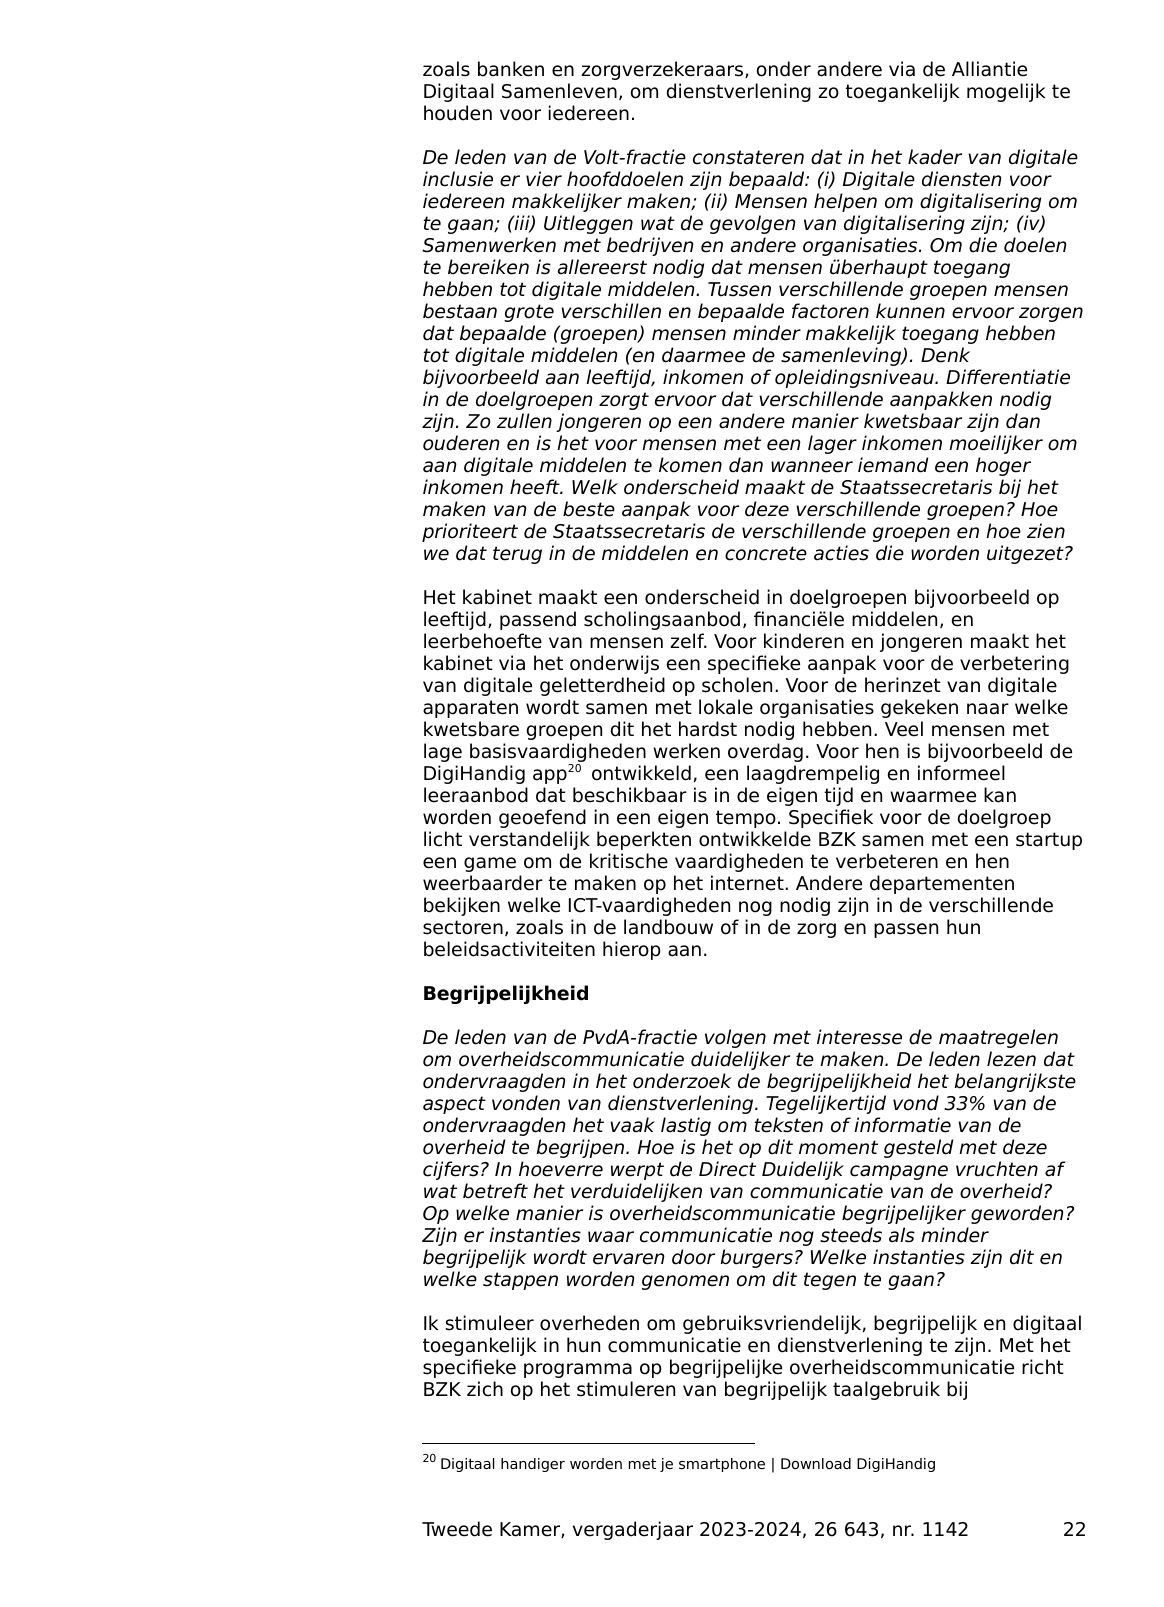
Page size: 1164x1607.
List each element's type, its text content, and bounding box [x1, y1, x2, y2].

text Digitaal handiger worden met je smartphone | Download DigiHandig [422, 1452, 1087, 1474]
text Het kabinet maakt een onderscheid in doelgroepen bijvoorbeeld op leeftijd, passend scholingsaanbod, financiële middelen, en leerbehoefte van mensen zelf. Voor kinderen en jongeren maakt het kabinet via het onderwijs een specifieke aanpak voor de verbetering van digitale geletterdheid op scholen. Voor de herinzet van digitale apparaten wordt samen met lokale organisaties gekeken naar welke kwetsbare groepen dit het hardst nodig hebben. Veel mensen met lage basisvaardigheden werken overdag. Voor hen is bijvoorbeeld de DigiHandig app ontwikkeld, een laagdrempelig en informeel leeraanbod dat beschikbaar is in de eigen tijd en waarmee kan worden geoefend in een eigen tempo. Specifiek voor de doelgroep licht verstandelijk beperkten ontwikkelde BZK samen met een startup een game om de kritische vaardigheden te verbeteren en hen weerbaarder te maken op het internet. Andere departementen bekijken welke ICT-vaardigheden nog nodig zijn in de verschillende sectoren, zoals in de landbouw of in de zorg en passen hun beleidsactiviteiten hierop aan. [422, 587, 1087, 961]
text De leden van de Volt-fractie constateren dat in het kader van digitale inclusie er vier hoofddoelen zijn bepaald: (i) Digitale diensten voor iedereen makkelijker maken; (ii) Mensen helpen om digitalisering om te gaan; (iii) Uitleggen wat de gevolgen van digitalisering zijn; (iv) Samenwerken met bedrijven en andere organisaties. Om die doelen te bereiken is allereerst nodig dat mensen überhaupt toegang hebben tot digitale middelen. Tussen verschillende groepen mensen bestaan grote verschillen en bepaalde factoren kunnen ervoor zorgen dat bepaalde (groepen) mensen minder makkelijk toegang hebben tot digitale middelen (en daarmee de samenleving). Denk bijvoorbeeld aan leeftijd, inkomen of opleidingsniveau. Differentiatie in de doelgroepen zorgt ervoor dat verschillende aanpakken nodig zijn. Zo zullen jongeren op een andere manier kwetsbaar zijn dan ouderen en is het voor mensen met een lager inkomen moeilijker om aan digitale middelen te komen dan wanneer iemand een hoger inkomen heeft. Welk onderscheid maakt de Staatssecretaris bij het maken van de beste aanpak voor deze verschillende groepen? Hoe prioriteert de Staatssecretaris de verschillende groepen en hoe zien we dat terug in de middelen en concrete acties die worden uitgezet? [422, 147, 1087, 565]
text Ik stimuleer overheden om gebruiksvriendelijk, begrijpelijk en digitaal toegankelijk in hun communicatie en dienstverlening te zijn. Met het specifieke programma op begrijpelijke overheidscommunicatie richt BZK zich op het stimuleren van begrijpelijk taalgebruik bij [422, 1313, 1087, 1401]
text zoals banken en zorgverzekeraars, onder andere via de Alliantie Digitaal Samenleven, om dienstverlening zo toegankelijk mogelijk te houden voor iedereen. [422, 59, 1087, 125]
subtitle Begrijpelijkheid [422, 983, 1087, 1005]
text De leden van de PvdA-fractie volgen met interesse de maatregelen om overheidscommunicatie duidelijker te maken. De leden lezen dat ondervraagden in het onderzoek de begrijpelijkheid het belangrijkste aspect vonden van dienstverlening. Tegelijkertijd vond 33% van de ondervraagden het vaak lastig om teksten of informatie van de overheid te begrijpen. Hoe is het op dit moment gesteld met deze cijfers? In hoeverre werpt de Direct Duidelijk campagne vruchten af wat betreft het verduidelijken van communicatie van de overheid? Op welke manier is overheidscommunicatie begrijpelijker geworden? Zijn er instanties waar communicatie nog steeds als minder begrijpelijk wordt ervaren door burgers? Welke instanties zijn dit en welke stappen worden genomen om dit tegen te gaan? [422, 1027, 1087, 1291]
